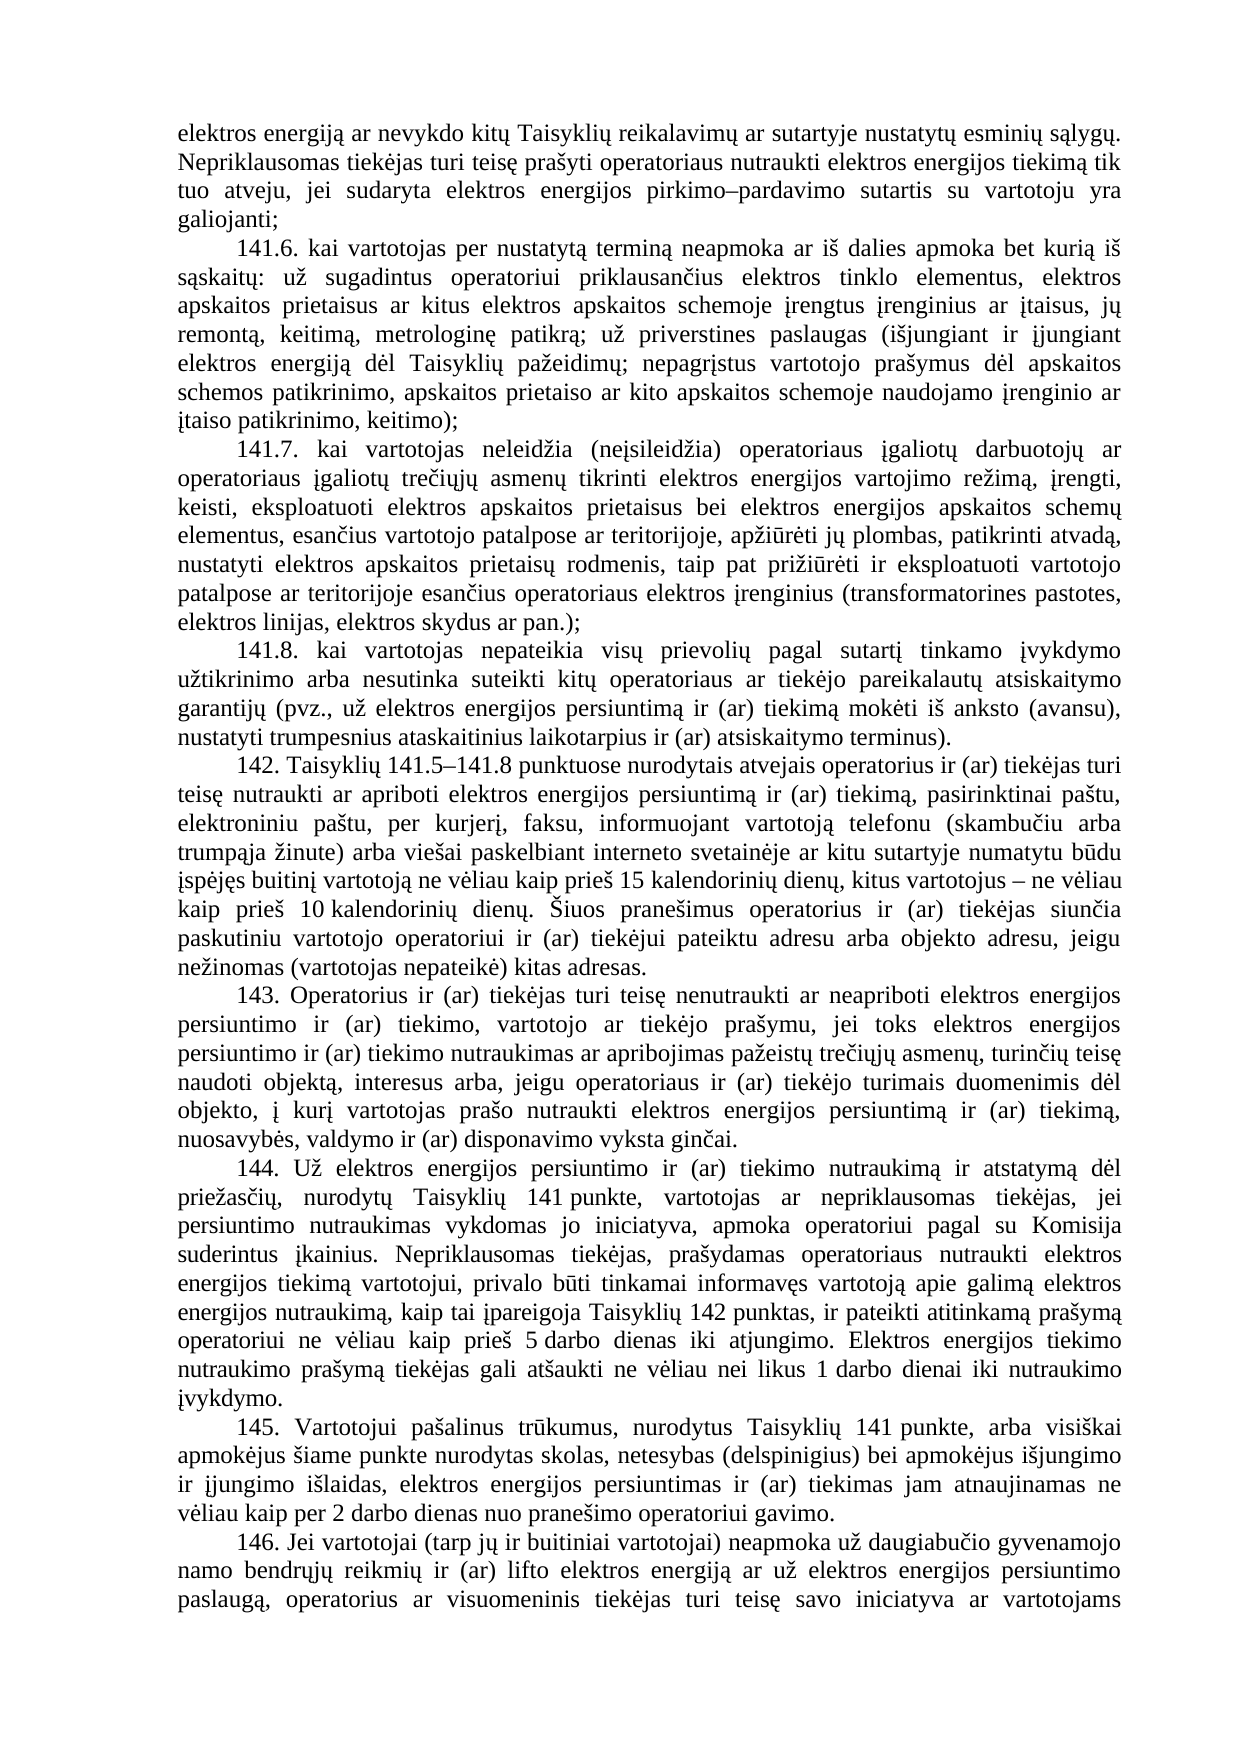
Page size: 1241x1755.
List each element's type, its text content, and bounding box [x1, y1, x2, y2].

text 143. Operatorius ir (ar) tiekėjas turi teisę nenutraukti ar neapriboti elektros energijos persiuntimo ir (ar) tiekimo, vartotojo ar tiekėjo prašymu, jei toks elektros energijos persiuntimo ir (ar) tiekimo nutraukimas ar apribojimas pažeistų trečiųjų asmenų, turinčių teisę naudoti objektą, interesus arba, jeigu operatoriaus ir (ar) tiekėjo turimais duomenimis dėl objekto, į kurį vartotojas prašo nutraukti elektros energijos persiuntimą ir (ar) tiekimą, nuosavybės, valdymo ir (ar) disponavimo vyksta ginčai. [177, 981, 1122, 1153]
text 144. Už elektros energijos persiuntimo ir (ar) tiekimo nutraukimą ir atstatymą dėl priežasčių, nurodytų Taisyklių 141 punkte, vartotojas ar nepriklausomas tiekėjas, jei persiuntimo nutraukimas vykdomas jo iniciatyva, apmoka operatoriui pagal su Komisija suderintus įkainius. Nepriklausomas tiekėjas, prašydamas operatoriaus nutraukti elektros energijos tiekimą vartotojui, privalo būti tinkamai informavęs vartotoją apie galimą elektros energijos nutraukimą, kaip tai įpareigoja Taisyklių 142 punktas, ir pateikti atitinkamą prašymą operatoriui ne vėliau kaip prieš 5 darbo dienas iki atjungimo. Elektros energijos tiekimo nutraukimo prašymą tiekėjas gali atšaukti ne vėliau nei likus 1 darbo dienai iki nutraukimo įvykdymo. [177, 1153, 1122, 1412]
text 145. Vartotojui pašalinus trūkumus, nurodytus Taisyklių 141 punkte, arba visiškai apmokėjus šiame punkte nurodytas skolas, netesybas (delspinigius) bei apmokėjus išjungimo ir įjungimo išlaidas, elektros energijos persiuntimas ir (ar) tiekimas jam atnaujinamas ne vėliau kaip per 2 darbo dienas nuo pranešimo operatoriui gavimo. [177, 1412, 1122, 1527]
text 142. Taisyklių 141.5–141.8 punktuose nurodytais atvejais operatorius ir (ar) tiekėjas turi teisę nutraukti ar apriboti elektros energijos persiuntimą ir (ar) tiekimą, pasirinktinai paštu, elektroniniu paštu, per kurjerį, faksu, informuojant vartotoją telefonu (skambučiu arba trumpąja žinute) arba viešai paskelbiant interneto svetainėje ar kitu sutartyje numatytu būdu įspėjęs buitinį vartotoją ne vėliau kaip prieš 15 kalendorinių dienų, kitus vartotojus – ne vėliau kaip prieš 10 kalendorinių dienų. Šiuos pranešimus operatorius ir (ar) tiekėjas siunčia paskutiniu vartotojo operatoriui ir (ar) tiekėjui pateiktu adresu arba objekto adresu, jeigu nežinomas (vartotojas nepateikė) kitas adresas. [177, 751, 1122, 981]
text 146. Jei vartotojai (tarp jų ir buitiniai vartotojai) neapmoka už daugiabučio gyvenamojo namo bendrųjų reikmių ir (ar) lifto elektros energiją ar už elektros energijos persiuntimo paslaugą, operatorius ar visuomeninis tiekėjas turi teisę savo iniciatyva ar vartotojams [177, 1527, 1122, 1613]
text 141.6. kai vartotojas per nustatytą terminą neapmoka ar iš dalies apmoka bet kurią iš sąskaitų: už sugadintus operatoriui priklausančius elektros tinklo elementus, elektros apskaitos prietaisus ar kitus elektros apskaitos schemoje įrengtus įrenginius ar įtaisus, jų remontą, keitimą, metrologinę patikrą; už priverstines paslaugas (išjungiant ir įjungiant elektros energiją dėl Taisyklių pažeidimų; nepagrįstus vartotojo prašymus dėl apskaitos schemos patikrinimo, apskaitos prietaiso ar kito apskaitos schemoje naudojamo įrenginio ar įtaiso patikrinimo, keitimo); [177, 233, 1122, 434]
text 141.8. kai vartotojas nepateikia visų prievolių pagal sutartį tinkamo įvykdymo užtikrinimo arba nesutinka suteikti kitų operatoriaus ar tiekėjo pareikalautų atsiskaitymo garantijų (pvz., už elektros energijos persiuntimą ir (ar) tiekimą mokėti iš anksto (avansu), nustatyti trumpesnius ataskaitinius laikotarpius ir (ar) atsiskaitymo terminus). [177, 636, 1122, 751]
text elektros energiją ar nevykdo kitų Taisyklių reikalavimų ar sutartyje nustatytų esminių sąlygų. Nepriklausomas tiekėjas turi teisę prašyti operatoriaus nutraukti elektros energijos tiekimą tik tuo atveju, jei sudaryta elektros energijos pirkimo–pardavimo sutartis su vartotoju yra galiojanti; [177, 118, 1122, 233]
text 141.7. kai vartotojas neleidžia (neįsileidžia) operatoriaus įgaliotų darbuotojų ar operatoriaus įgaliotų trečiųjų asmenų tikrinti elektros energijos vartojimo režimą, įrengti, keisti, eksploatuoti elektros apskaitos prietaisus bei elektros energijos apskaitos schemų elementus, esančius vartotojo patalpose ar teritorijoje, apžiūrėti jų plombas, patikrinti atvadą, nustatyti elektros apskaitos prietaisų rodmenis, taip pat prižiūrėti ir eksploatuoti vartotojo patalpose ar teritorijoje esančius operatoriaus elektros įrenginius (transformatorines pastotes, elektros linijas, elektros skydus ar pan.); [177, 434, 1122, 636]
